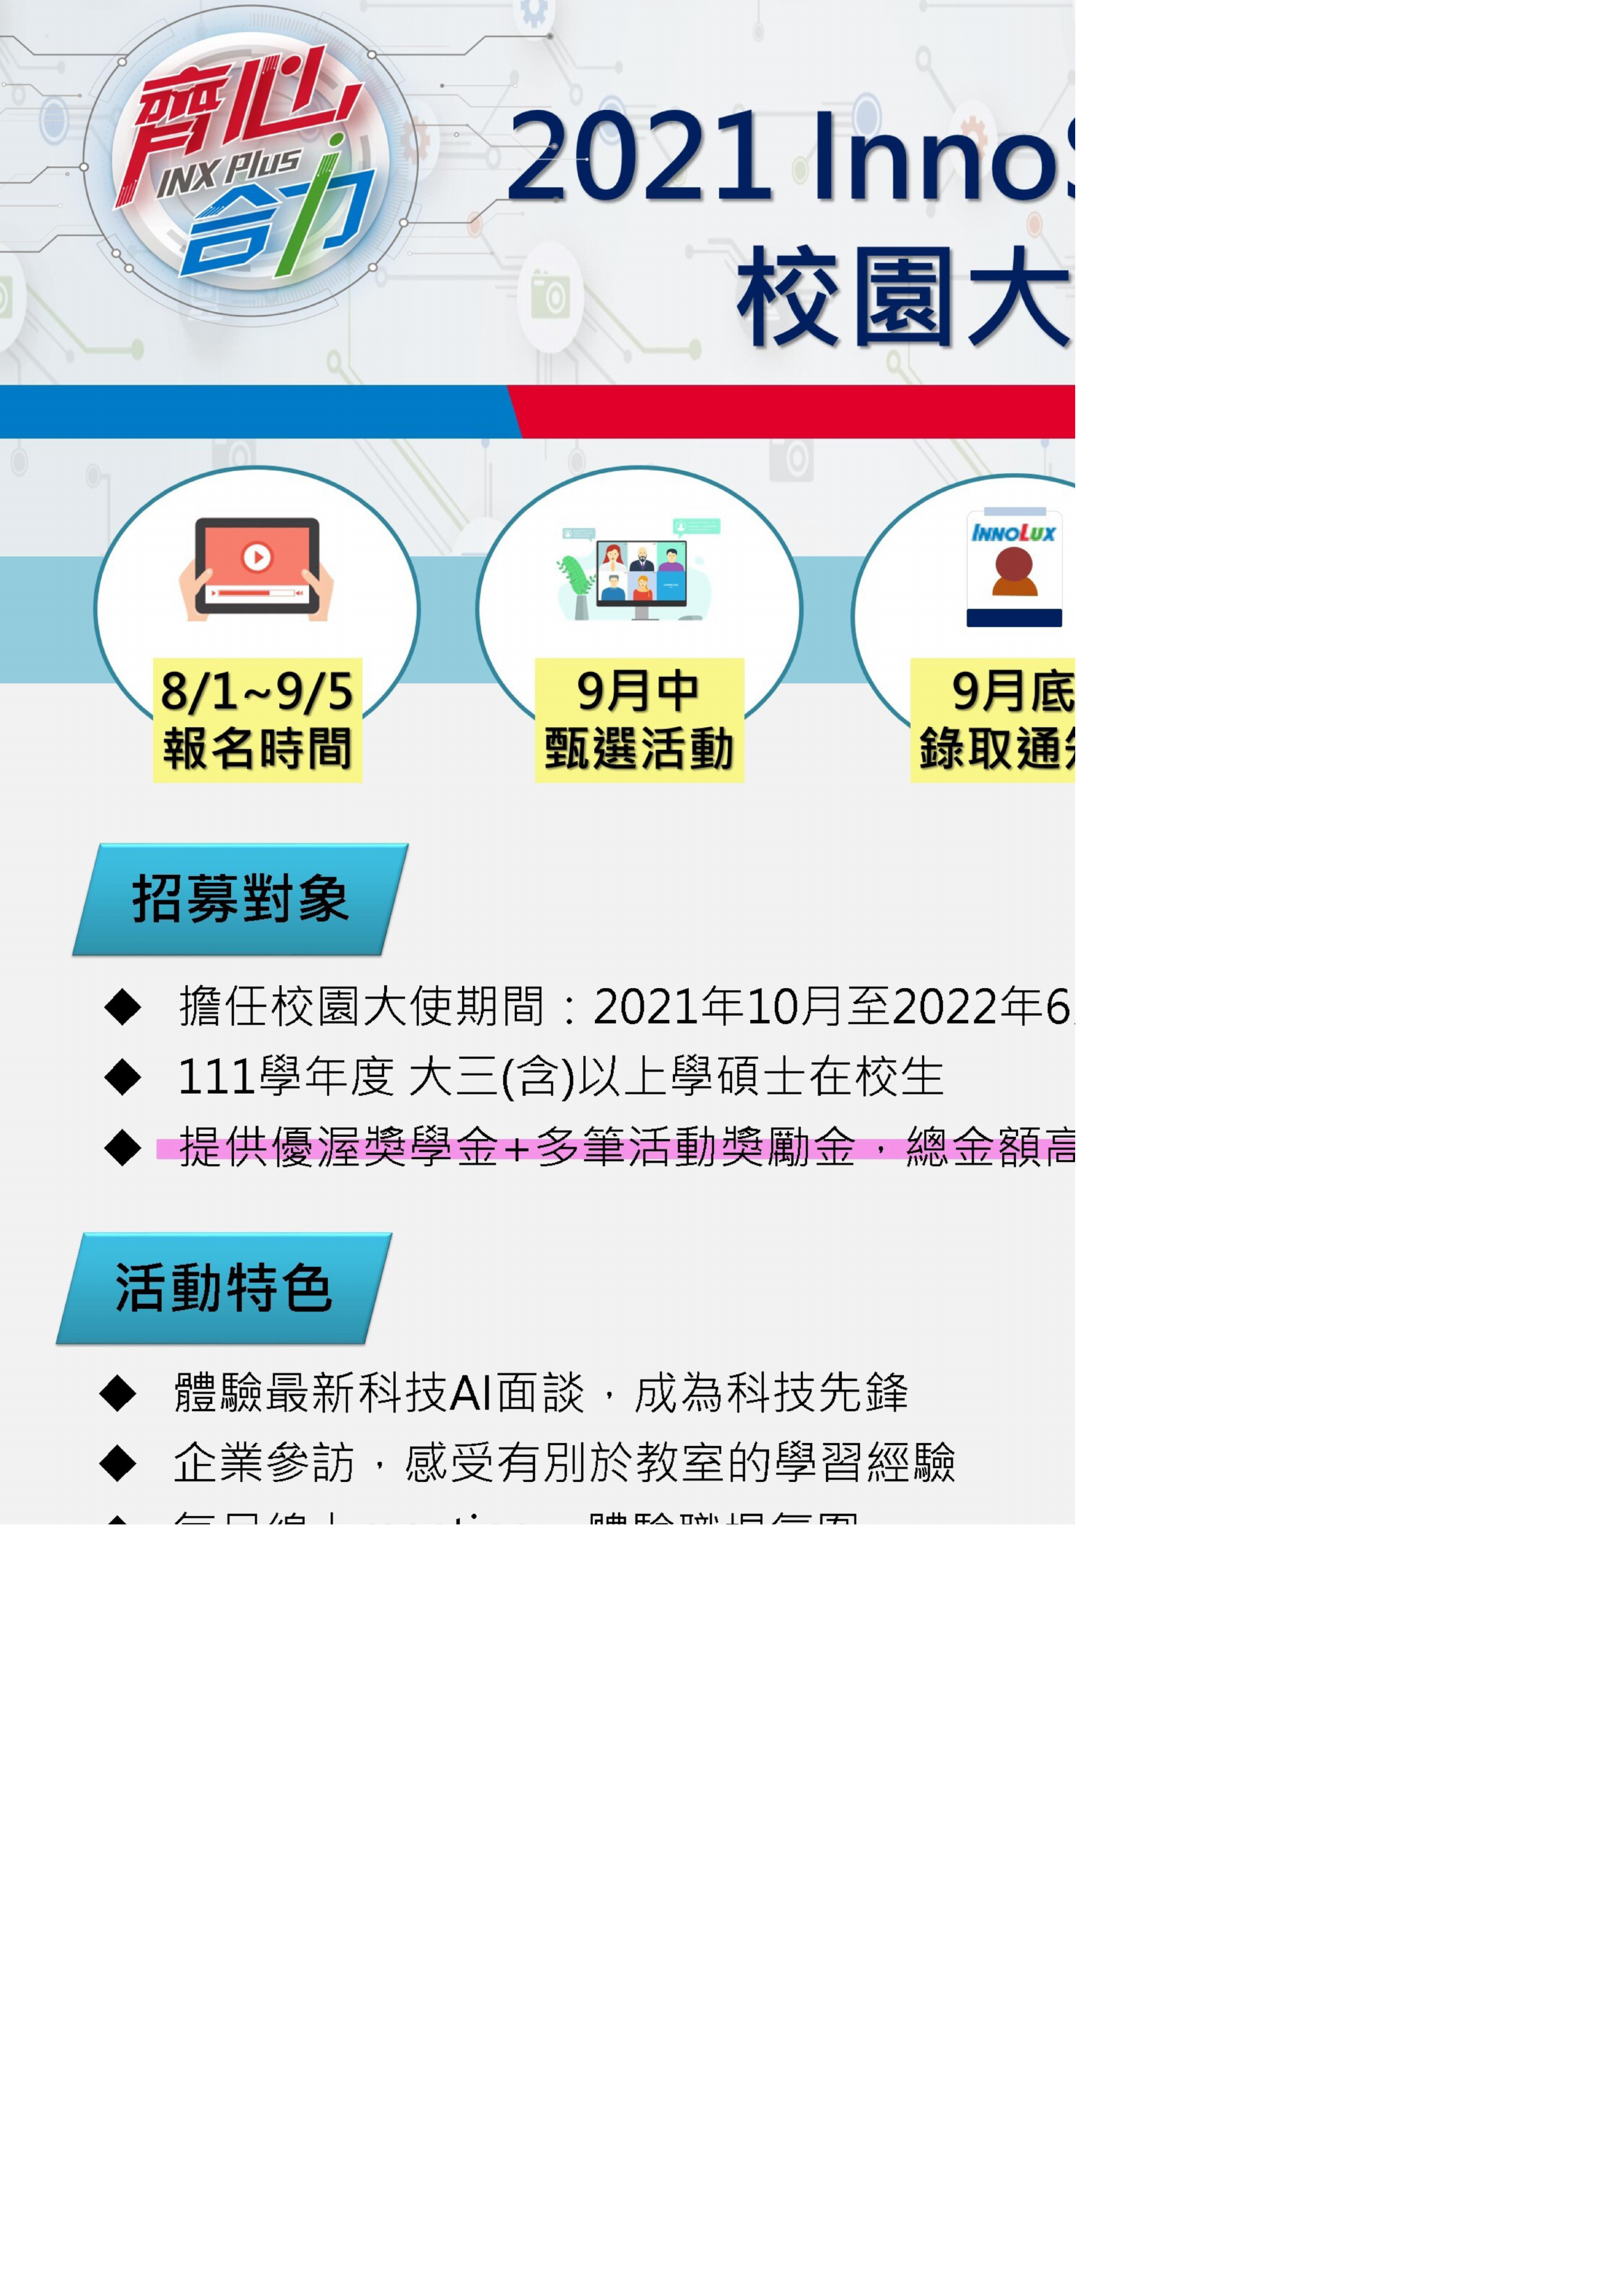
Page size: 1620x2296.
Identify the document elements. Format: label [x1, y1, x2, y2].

picture [0, 0, 1076, 1524]
